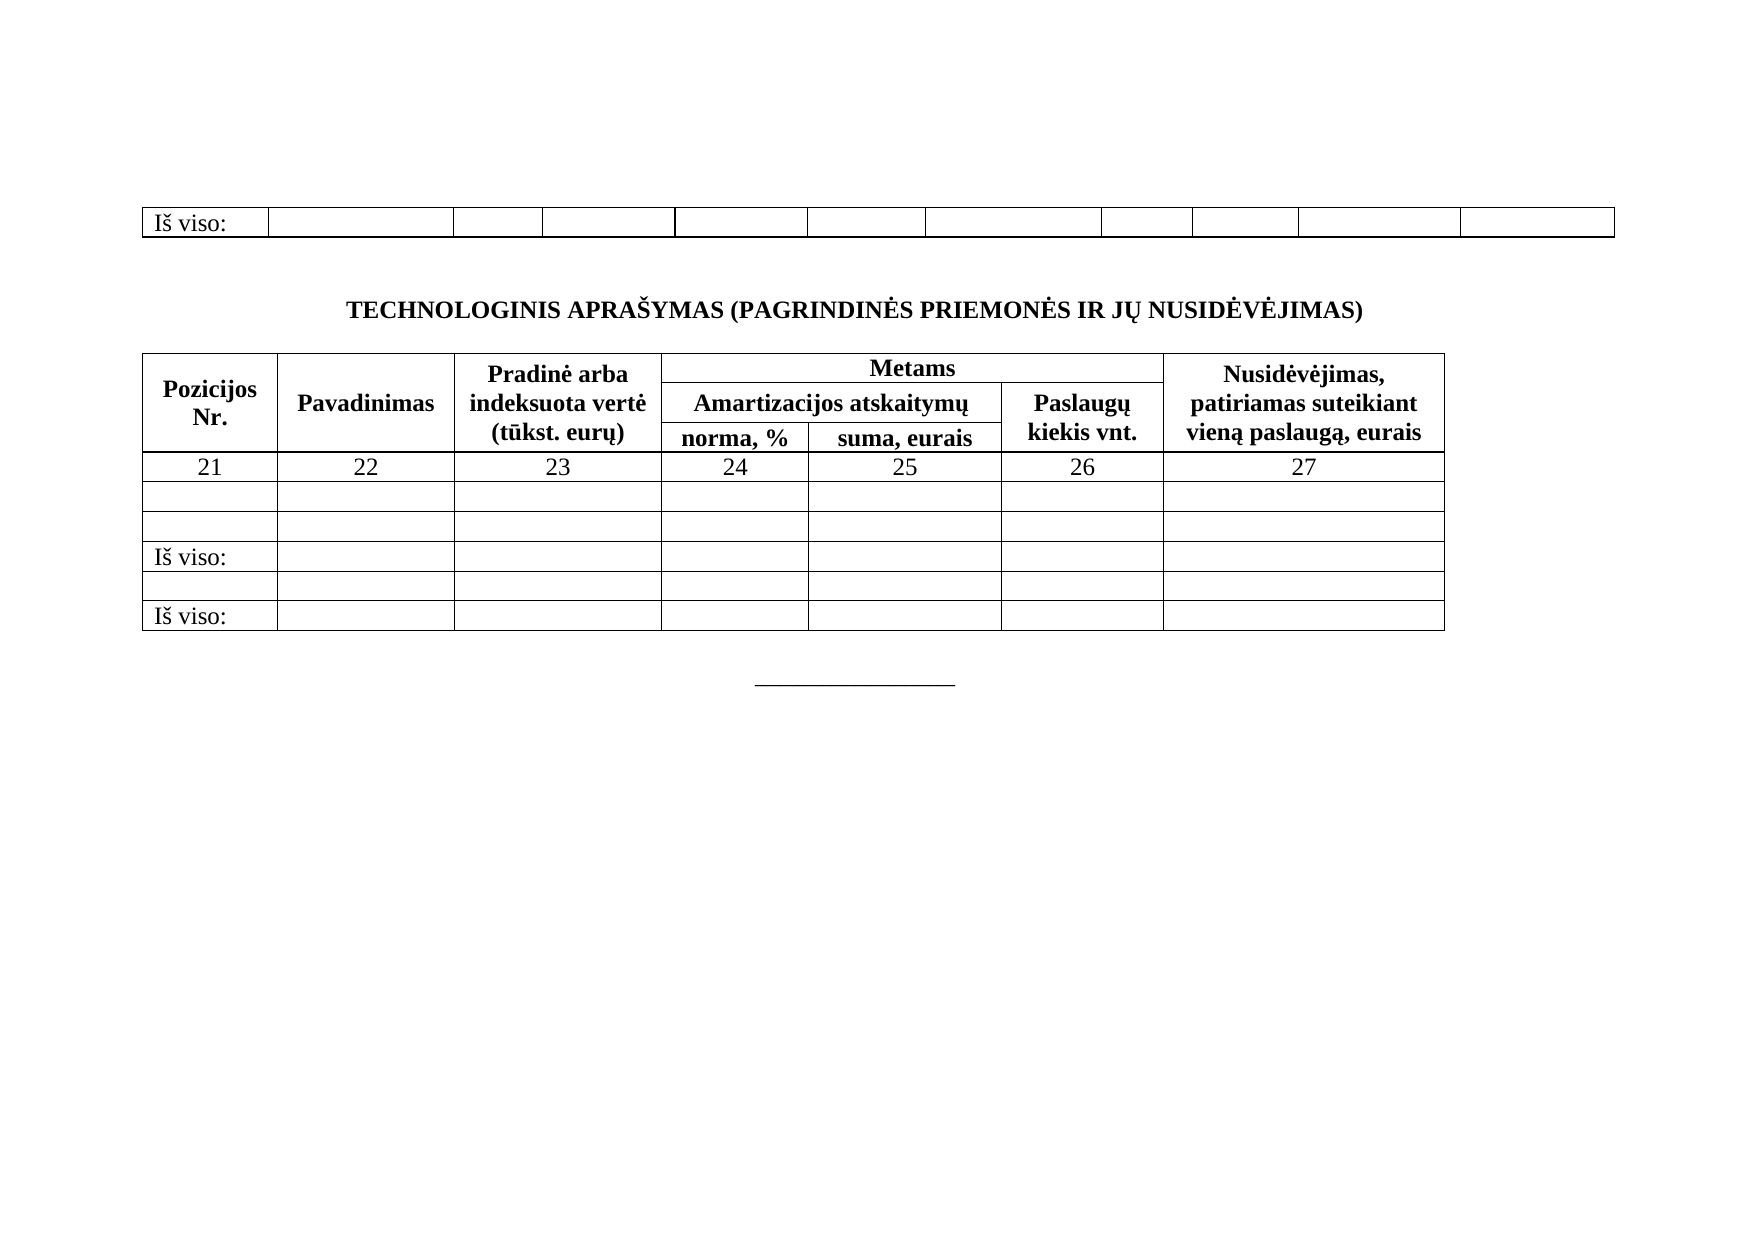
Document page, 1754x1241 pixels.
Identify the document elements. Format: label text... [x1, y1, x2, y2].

table_cell [1164, 512, 1444, 541]
table_header Pradinė arba indeksuota vertė (tūkst. eurų) [455, 354, 661, 451]
table_cell Iš viso: [143, 208, 268, 236]
table_cell [278, 482, 454, 511]
table_cell norma, % [662, 423, 808, 451]
table_cell [455, 512, 661, 541]
table_cell [662, 512, 808, 541]
table_cell [808, 208, 925, 236]
table_cell [455, 542, 661, 571]
text ________________ [133, 660, 1577, 689]
table_cell [143, 512, 277, 541]
table_cell [278, 512, 454, 541]
table_cell Paslaugų kiekis vnt. [1002, 383, 1163, 451]
table_cell [809, 542, 1001, 571]
table_cell [1002, 482, 1163, 511]
table_cell [662, 542, 808, 571]
table_cell [662, 601, 808, 630]
table_cell [278, 572, 454, 600]
table_cell [926, 208, 1101, 236]
table_cell [809, 482, 1001, 511]
table_cell [1002, 542, 1163, 571]
table_cell [1164, 542, 1444, 571]
table_cell [1002, 512, 1163, 541]
table_cell [1002, 572, 1163, 600]
table_cell [662, 572, 808, 600]
table_cell 23 [455, 453, 661, 481]
table_cell Amartizacijos atskaitymų [662, 383, 1001, 422]
table_cell 22 [278, 453, 454, 481]
table_cell [809, 572, 1001, 600]
table_cell [1164, 572, 1444, 600]
table_cell [1102, 208, 1192, 236]
table_cell 21 [143, 453, 277, 481]
table_cell [1461, 208, 1614, 236]
table_cell suma, eurais [809, 423, 1001, 451]
table_cell [455, 482, 661, 511]
table_cell [143, 572, 277, 600]
table_cell Iš viso: [143, 601, 277, 630]
table_header Nusidėvėjimas, patiriamas suteikiant vieną paslaugą, eurais [1164, 354, 1444, 451]
table_cell [143, 482, 277, 511]
table_cell 26 [1002, 453, 1163, 481]
table_cell [1164, 601, 1444, 630]
table_cell [278, 542, 454, 571]
table_cell [455, 572, 661, 600]
table_cell [454, 208, 542, 236]
table_cell [455, 601, 661, 630]
table_cell [1164, 482, 1444, 511]
text TECHNOLOGINIS APRAŠYMAS (PAGRINDINĖS PRIEMONĖS IR JŲ NUSIDĖVĖJIMAS) [133, 295, 1577, 324]
table_cell [809, 512, 1001, 541]
table_cell [1002, 601, 1163, 630]
table_header Metams [662, 354, 1163, 382]
table_header Pavadinimas [278, 354, 454, 451]
table_cell [543, 208, 674, 236]
table_cell [809, 601, 1001, 630]
table_cell 27 [1164, 453, 1444, 481]
table_cell [662, 482, 808, 511]
table_header Pozicijos Nr. [143, 354, 277, 451]
table_cell 24 [662, 453, 808, 481]
table_cell [1193, 208, 1298, 236]
table_cell [278, 601, 454, 630]
table_cell Iš viso: [143, 542, 277, 571]
table_cell [1299, 208, 1460, 236]
table_cell [676, 208, 807, 236]
table_cell 25 [809, 453, 1001, 481]
table_cell [269, 208, 453, 236]
